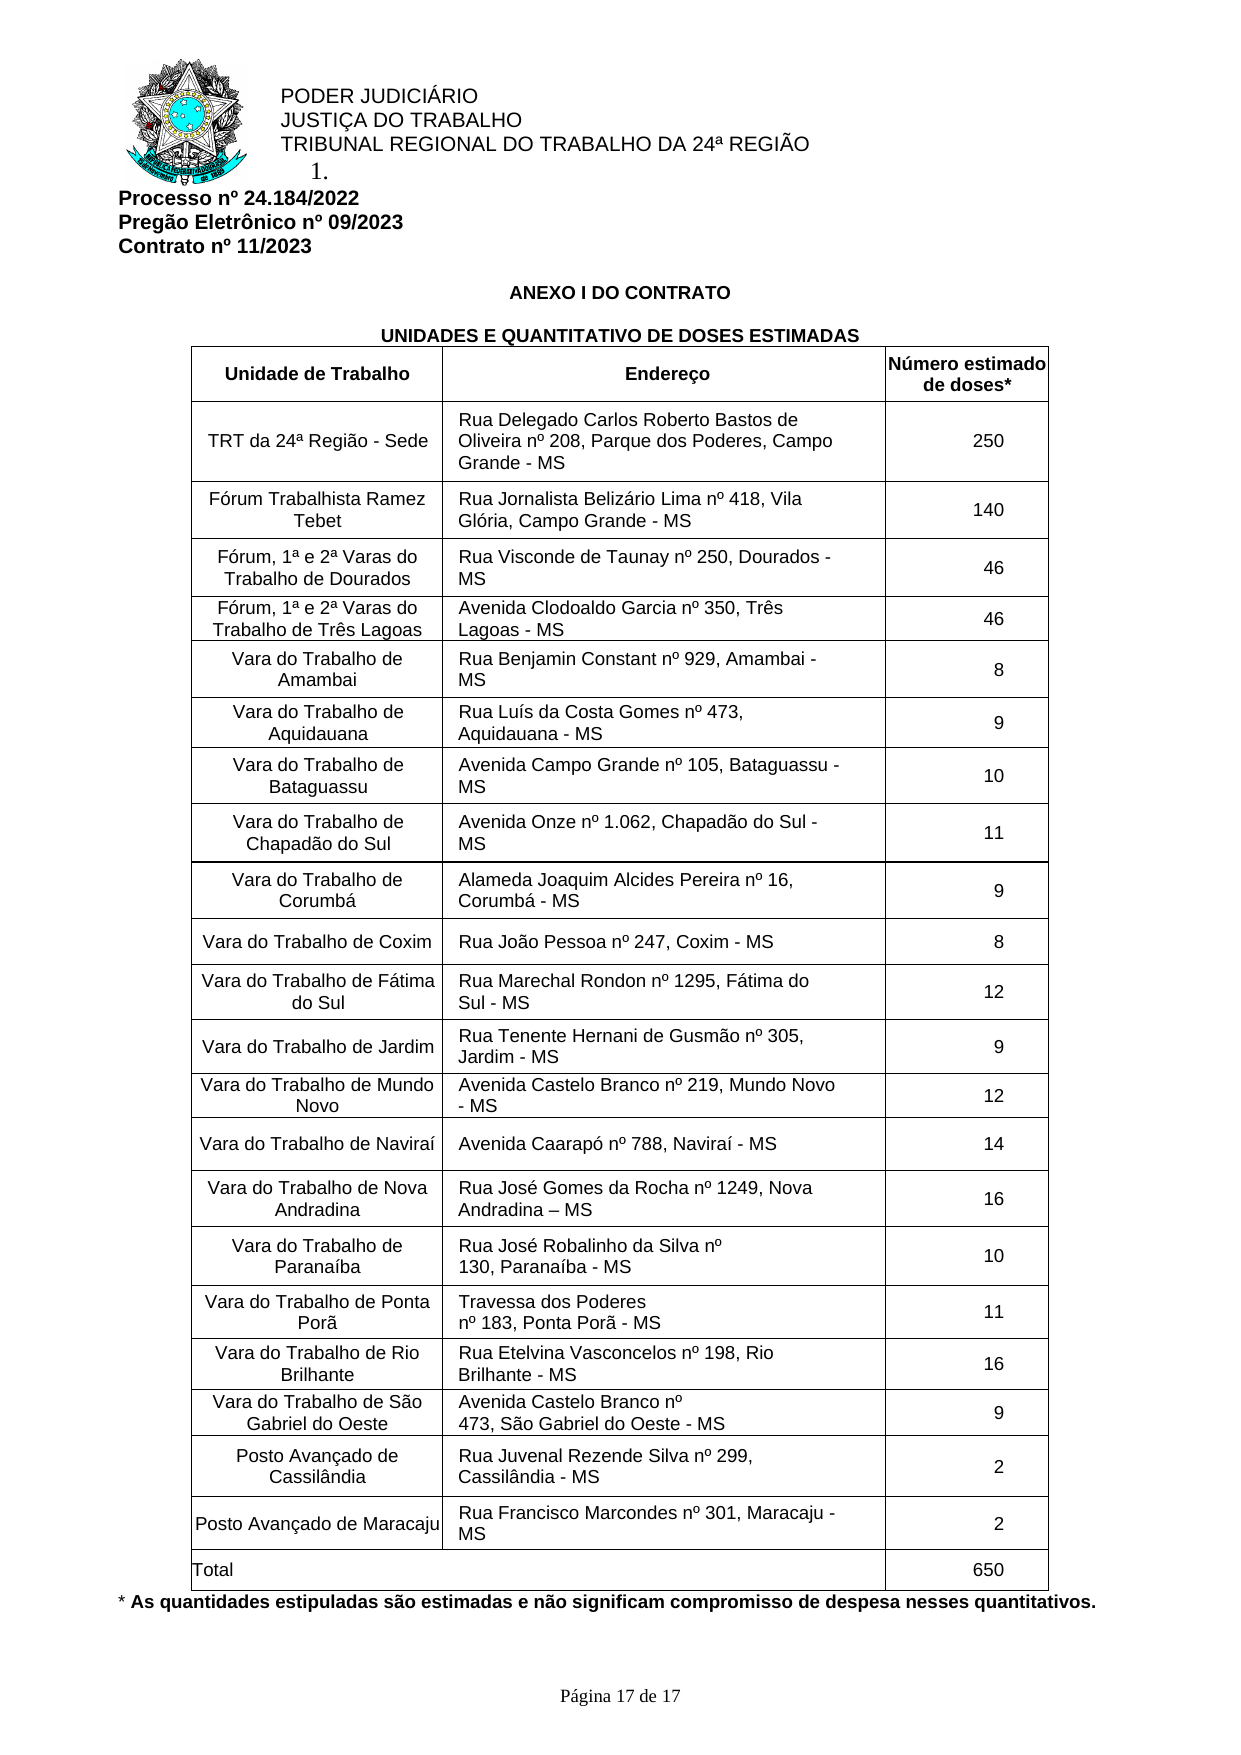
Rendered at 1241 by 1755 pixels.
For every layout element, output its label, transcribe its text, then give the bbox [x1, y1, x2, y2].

table_cell Posto Avançado de Cassilândia [192, 1436, 442, 1496]
table_cell Avenida Clodoaldo Garcia nº 350, Três Lagoas - MS [443, 597, 885, 640]
text UNIDADES E QUANTITATIVO DE DOSES ESTIMADAS [118, 324, 1122, 346]
table_cell 12 [886, 1074, 1048, 1117]
table_cell 8 [886, 641, 1048, 697]
table_cell Vara do Trabalho de Amambai [192, 641, 442, 697]
table_header Unidade de Trabalho [192, 347, 442, 401]
table_cell Vara do Trabalho de Fátima do Sul [192, 965, 442, 1019]
table_cell 250 [886, 402, 1048, 481]
table_header Número estimado de doses* [886, 347, 1048, 401]
table_cell 10 [886, 1227, 1048, 1285]
table_cell Vara do Trabalho de Mundo Novo [192, 1074, 442, 1117]
table_cell 9 [886, 863, 1048, 918]
table_cell TRT da 24ª Região - Sede [192, 402, 442, 481]
table_cell Rua José Gomes da Rocha nº 1249, Nova Andradina – MS [443, 1171, 885, 1226]
table_cell 46 [886, 539, 1048, 596]
text ANEXO I DO CONTRATO [118, 281, 1122, 303]
table_cell 9 [886, 1390, 1048, 1435]
table_cell 10 [886, 748, 1048, 803]
table_cell Rua Delegado Carlos Roberto Bastos de Oliveira nº 208, Parque dos Poderes, Campo Grande - MS [443, 402, 885, 481]
table_cell Rua Etelvina Vasconcelos nº 198, Rio Brilhante - MS [443, 1339, 885, 1388]
table_cell Fórum, 1ª e 2ª Varas do Trabalho de Dourados [192, 539, 442, 596]
table_cell Rua Juvenal Rezende Silva nº 299, Cassilândia - MS [443, 1436, 885, 1496]
table_cell Vara do Trabalho de Coxim [192, 919, 442, 964]
table_cell Rua Marechal Rondon nº 1295, Fátima do Sul - MS [443, 965, 885, 1019]
table_cell 11 [886, 804, 1048, 861]
table_cell 16 [886, 1171, 1048, 1226]
table_cell Vara do Trabalho de Chapadão do Sul [192, 804, 442, 861]
table_cell Vara do Trabalho de Nova Andradina [192, 1171, 442, 1226]
table_cell 16 [886, 1339, 1048, 1388]
table_cell 9 [886, 1020, 1048, 1073]
table_cell 14 [886, 1118, 1048, 1170]
table_cell Vara do Trabalho de São Gabriel do Oeste [192, 1390, 442, 1435]
table_cell Vara do Trabalho de Corumbá [192, 863, 442, 918]
table_cell Rua Visconde de Taunay nº 250, Dourados - MS [443, 539, 885, 596]
table_cell 11 [886, 1286, 1048, 1338]
table_cell Rua Jornalista Belizário Lima nº 418, Vila Glória, Campo Grande - MS [443, 482, 885, 538]
table_cell Alameda Joaquim Alcides Pereira nº 16, Corumbá - MS [443, 863, 885, 918]
table_cell 2 [886, 1497, 1048, 1549]
text * As quantidades estipuladas são estimadas e não significam compromisso de despesa nesses quantitativos. [118, 1591, 1122, 1612]
table_cell Avenida Campo Grande nº 105, Bataguassu - MS [443, 748, 885, 803]
table_cell Vara do Trabalho de Aquidauana [192, 698, 442, 747]
table_cell Avenida Castelo Branco nº 473, São Gabriel do Oeste - MS [443, 1390, 885, 1435]
table_cell Vara do Trabalho de Rio Brilhante [192, 1339, 442, 1388]
table_cell Total [192, 1550, 885, 1590]
table_cell Fórum, 1ª e 2ª Varas do Trabalho de Três Lagoas [192, 597, 442, 640]
table_cell Vara do Trabalho de Jardim [192, 1020, 442, 1073]
table_cell 2 [886, 1436, 1048, 1496]
table_cell Rua Luís da Costa Gomes nº 473, Aquidauana - MS [443, 698, 885, 747]
table_cell 650 [886, 1550, 1048, 1590]
table_cell Avenida Caarapó nº 788, Naviraí - MS [443, 1118, 885, 1170]
table_cell Rua Benjamin Constant nº 929, Amambai - MS [443, 641, 885, 697]
table_cell Rua José Robalinho da Silva nº 130, Paranaíba - MS [443, 1227, 885, 1285]
table_cell Rua Francisco Marcondes nº 301, Maracaju - MS [443, 1497, 885, 1549]
table_cell Vara do Trabalho de Bataguassu [192, 748, 442, 803]
table_cell 12 [886, 965, 1048, 1019]
table_cell Vara do Trabalho de Paranaíba [192, 1227, 442, 1285]
table_cell Vara do Trabalho de Naviraí [192, 1118, 442, 1170]
table_cell Avenida Castelo Branco nº 219, Mundo Novo - MS [443, 1074, 885, 1117]
table_cell 46 [886, 597, 1048, 640]
table_cell 9 [886, 698, 1048, 747]
table_cell Rua João Pessoa nº 247, Coxim - MS [443, 919, 885, 964]
table_cell Travessa dos Poderes nº 183, Ponta Porã - MS [443, 1286, 885, 1338]
table_cell 8 [886, 919, 1048, 964]
table_cell Rua Tenente Hernani de Gusmão nº 305, Jardim - MS [443, 1020, 885, 1073]
table_cell Vara do Trabalho de Ponta Porã [192, 1286, 442, 1338]
table_cell Fórum Trabalhista Ramez Tebet [192, 482, 442, 538]
table_header Endereço [443, 347, 885, 401]
table_cell Posto Avançado de Maracaju [192, 1497, 442, 1549]
table_cell Avenida Onze nº 1.062, Chapadão do Sul - MS [443, 804, 885, 861]
table_cell 140 [886, 482, 1048, 538]
